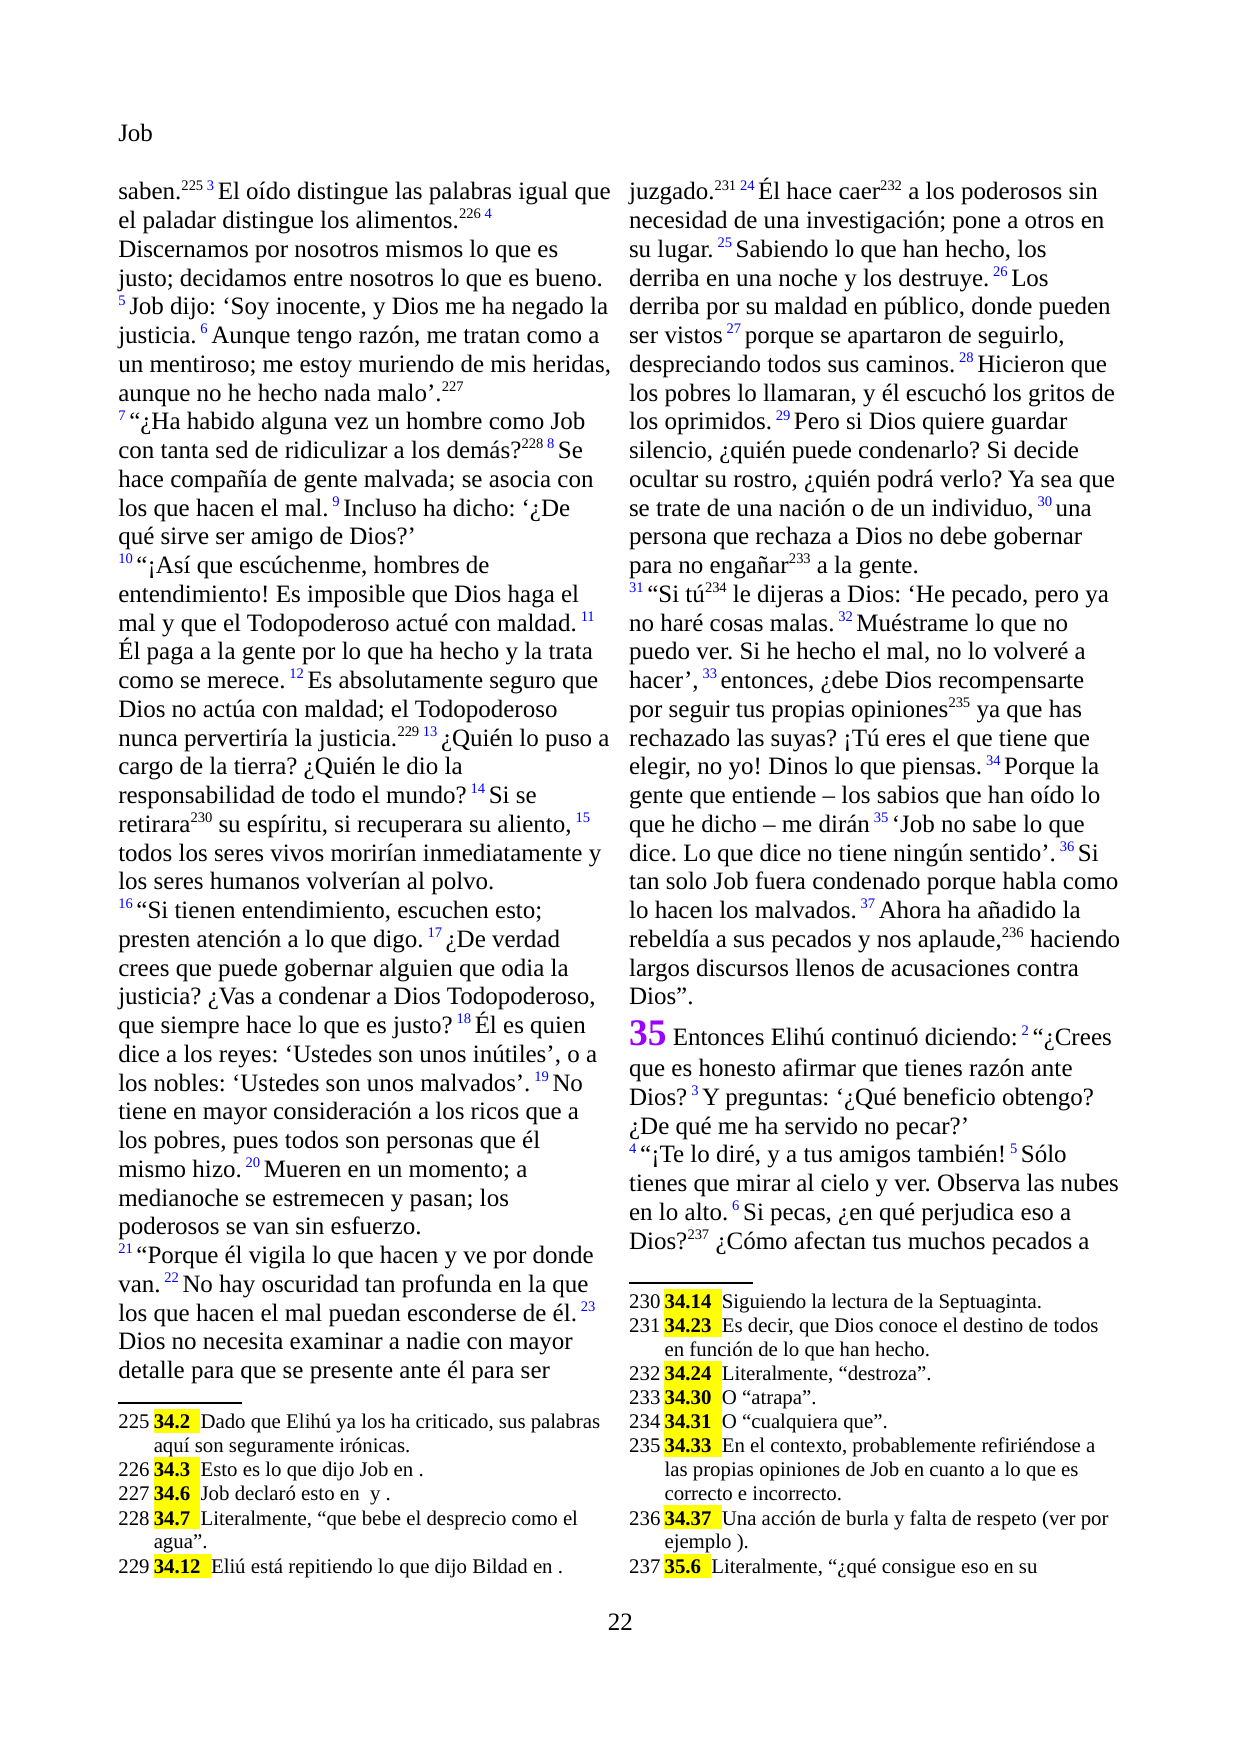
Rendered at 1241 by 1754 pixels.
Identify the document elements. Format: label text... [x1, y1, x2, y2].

text 34.6 Job declaró esto en y . [200, 1481, 611, 1505]
text 34.23 Es decir, que Dios conoce el destino de todos en función de lo que han hecho. [629, 1313, 1122, 1361]
text 31 “Si tú le dijeras a Dios: ‘He pecado, pero ya no haré cosas malas. 32 Muéstrame lo que no puedo ver. Si he hecho el mal, no lo volveré a hacer’, 33 entonces, ¿debe Dios recompensarte por seguir tus propias opiniones ya que has rechazado las suyas? ¡Tú eres el que tiene que elegir, no yo! Dinos lo que piensas. 34 Porque la gente que entiende – los sabios que han oído lo que he dicho – me dirán 35 ‘Job no sabe lo que dice. Lo que dice no tiene ningún sentido’. 36 Si tan solo Job fuera condenado porque habla como lo hacen los malvados. 37 Ahora ha añadido la rebeldía a sus pecados y nos aplaude, haciendo largos discursos llenos de acusaciones contra Dios”. [629, 579, 1122, 1010]
text 4 “¡Te lo diré, y a tus amigos también! 5 Sólo tienes que mirar al cielo y ver. Observa las nubes en lo alto. 6 Si pecas, ¿en qué perjudica eso a Dios? ¿Cómo afectan tus muchos pecados a [629, 1139, 1122, 1254]
text 34.30 O “atrapa”. [629, 1385, 664, 1409]
text 34.3 Esto es lo que dijo Job en . [200, 1457, 611, 1481]
text 34.6 Job declaró esto en y . [118, 1481, 154, 1505]
text 34.30 O “atrapa”. [722, 1385, 1122, 1409]
text 16 “Si tienen entendimiento, escuchen esto; presten atención a lo que digo. 17 ¿De verdad crees que puede gobernar alguien que odia la justicia? ¿Vas a condenar a Dios Todopoderoso, que siempre hace lo que es justo? 18 Él es quien dice a los reyes: ‘Ustedes son unos inútiles’, o a los nobles: ‘Ustedes son unos malvados’. 19 No tiene en mayor consideración a los ricos que a los pobres, pues todos son personas que él mismo hizo. 20 Mueren en un momento; a medianoche se estremecen y pasan; los poderosos se van sin esfuerzo. [118, 895, 611, 1240]
text 7 “¿Ha habido alguna vez un hombre como Job con tanta sed de ridiculizar a los demás? 8 Se hace compañía de gente malvada; se asocia con los que hacen el mal. 9 Incluso ha dicho: ‘¿De qué sirve ser amigo de Dios?’ [118, 406, 611, 550]
text 34.12 Eliú está repitiendo lo que dijo Bildad en . [118, 1553, 611, 1578]
text 21 “Porque él vigila lo que hacen y ve por donde van. 22 No hay oscuridad tan profunda en la que los que hacen el mal puedan esconderse de él. 23 Dios no necesita examinar a nadie con mayor detalle para que se presente ante él para ser juzgado. 24 Él hace caer a los poderosos sin necesidad de una investigación; pone a otros en su lugar. 25 Sabiendo lo que han hecho, los derriba en una noche y los destruye. 26 Los derriba por su maldad en público, donde pueden ser vistos 27 porque se apartaron de seguirlo, despreciando todos sus caminos. 28 Hicieron que los pobres lo llamaran, y él escuchó los gritos de los oprimidos. 29 Pero si Dios quiere guardar silencio, ¿quién puede condenarlo? Si decide ocultar su rostro, ¿quién podrá verlo? Ya sea que se trate de una nación o de un individuo, 30 una persona que rechaza a Dios no debe gobernar para no engañar a la gente. [118, 1240, 611, 1384]
text 34.14 Siguiendo la lectura de la Septuaginta. [722, 1289, 1122, 1313]
text 34.3 Esto es lo que dijo Job en . [118, 1457, 154, 1481]
text 34.2 Dado que Elihú ya los ha criticado, sus palabras aquí son seguramente irónicas. [118, 1409, 611, 1457]
text 34.7 Literalmente, “que bebe el desprecio como el agua”. [118, 1505, 611, 1553]
text 10 “¡Así que escúchenme, hombres de entendimiento! Es imposible que Dios haga el mal y que el Todopoderoso actué con maldad. 11 Él paga a la gente por lo que ha hecho y la trata como se merece. 12 Es absolutamente seguro que Dios no actúa con maldad; el Todopoderoso nunca pervertiría la justicia. 13 ¿Quién lo puso a cargo de la tierra? ¿Quién le dio la responsabilidad de todo el mundo? 14 Si se retirara su espíritu, si recuperara su aliento, 15 todos los seres vivos morirían inmediatamente y los seres humanos volverían al polvo. [118, 550, 611, 895]
text 34 Entonces Elihú continuó: 2 “Escuchen mis palabras, hombres que se creen sabios; presten atención a lo que digo, ustedes que creen que saben. 3 El oído distingue las palabras igual que el paladar distingue los alimentos. 4 Discernamos por nosotros mismos lo que es justo; decidamos entre nosotros lo que es bueno. 5 Job dijo: ‘Soy inocente, y Dios me ha negado la justicia. 6 Aunque tengo razón, me tratan como a un mentiroso; me estoy muriendo de mis heridas, aunque no he hecho nada malo’. [118, 176, 611, 406]
text 34.24 Literalmente, “destroza”. [722, 1361, 1122, 1385]
text 21 “Porque él vigila lo que hacen y ve por donde van. 22 No hay oscuridad tan profunda en la que los que hacen el mal puedan esconderse de él. 23 Dios no necesita examinar a nadie con mayor detalle para que se presente ante él para ser juzgado. 24 Él hace caer a los poderosos sin necesidad de una investigación; pone a otros en su lugar. 25 Sabiendo lo que han hecho, los derriba en una noche y los destruye. 26 Los derriba por su maldad en público, donde pueden ser vistos 27 porque se apartaron de seguirlo, despreciando todos sus caminos. 28 Hicieron que los pobres lo llamaran, y él escuchó los gritos de los oprimidos. 29 Pero si Dios quiere guardar silencio, ¿quién puede condenarlo? Si decide ocultar su rostro, ¿quién podrá verlo? Ya sea que se trate de una nación o de un individuo, 30 una persona que rechaza a Dios no debe gobernar para no engañar a la gente. [629, 176, 1122, 579]
text 34.31 O “cualquiera que”. [722, 1409, 1122, 1433]
text 34.31 O “cualquiera que”. [629, 1409, 664, 1433]
text 35.6 Literalmente, “¿qué consigue eso en su [629, 1553, 1122, 1578]
text 34.24 Literalmente, “destroza”. [629, 1361, 664, 1385]
text 34.37 Una acción de burla y falta de respeto (ver por ejemplo ). [629, 1505, 1122, 1553]
text 35 Entonces Elihú continuó diciendo: 2 “¿Crees que es honesto afirmar que tienes razón ante Dios? 3 Y preguntas: ‘¿Qué beneficio obtengo? ¿De qué me ha servido no pecar?’ [629, 1010, 1122, 1139]
text 34.33 En el contexto, probablemente refiriéndose a las propias opiniones de Job en cuanto a lo que es correcto e incorrecto. [629, 1433, 1122, 1505]
